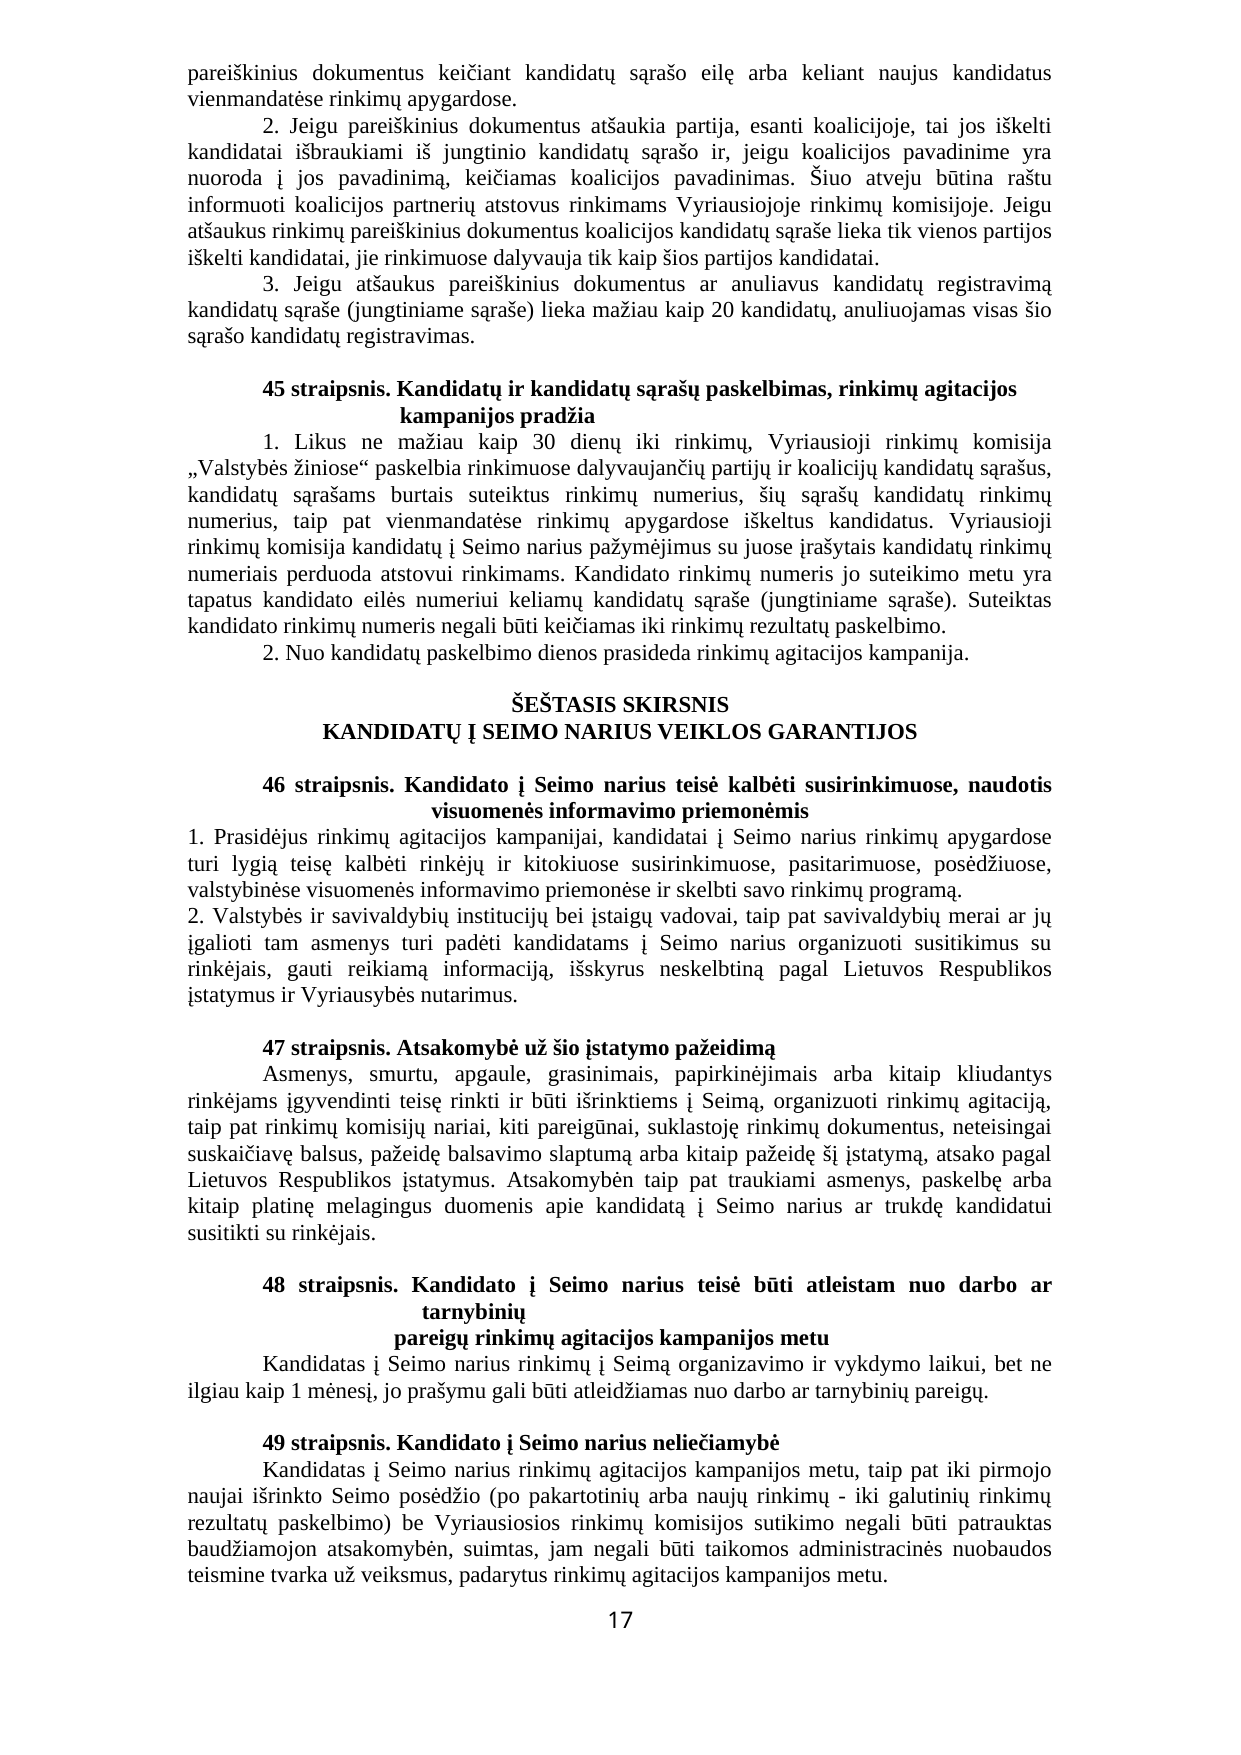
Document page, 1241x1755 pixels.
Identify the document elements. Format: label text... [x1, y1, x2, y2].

text 1. Prasidėjus rinkimų agitacijos kampanijai, kandidatai į Seimo narius rinkimų apygardose turi lygią teisę kalbėti rinkėjų ir kitokiuose susirinkimuose, pasitarimuose, posėdžiuose, valstybinėse visuomenės informavimo priemonėse ir skelbti savo rinkimų programą. [187, 823, 1053, 902]
text 2. Nuo kandidatų paskelbimo dienos prasideda rinkimų agitacijos kampanija. [187, 639, 1053, 665]
subtitle 48 straipsnis. Kandidato į Seimo narius teisė būti atleistam nuo darbo ar tarnybinių [262, 1271, 1053, 1324]
text Kandidatas į Seimo narius rinkimų į Seimą organizavimo ir vykdymo laikui, bet ne ilgiau kaip 1 mėnesį, jo prašymu gali būti atleidžiamas nuo darbo ar tarnybinių pareigų. [187, 1350, 1053, 1403]
text pareiškinius dokumentus keičiant kandidatų sąrašo eilę arba keliant naujus kandidatus vienmandatėse rinkimų apygardose. [187, 59, 1053, 112]
subtitle 49 straipsnis. Kandidato į Seimo narius neliečiamybė [187, 1429, 1053, 1456]
subtitle 45 straipsnis. Kandidatų ir kandidatų sąrašų paskelbimas, rinkimų agitacijos [262, 375, 1053, 402]
subtitle 46 straipsnis. Kandidato į Seimo narius teisė kalbėti susirinkimuose, naudotis visuomenės informavimo priemonėmis [262, 771, 1053, 823]
text 3. Jeigu atšaukus pareiškinius dokumentus ar anuliavus kandidatų registravimą kandidatų sąraše (jungtiniame sąraše) lieka mažiau kaip 20 kandidatų, anuliuojamas visas šio sąrašo kandidatų registravimas. [187, 270, 1053, 349]
subtitle KANDIDATŲ Į SEIMO NARIUS VEIKLOS GARANTIJOS [187, 718, 1053, 744]
text 1. Likus ne mažiau kaip 30 dienų iki rinkimų, Vyriausioji rinkimų komisija „Valstybės žiniose“ paskelbia rinkimuose dalyvaujančių partijų ir koalicijų kandidatų sąrašus, kandidatų sąrašams burtais suteiktus rinkimų numerius, šių sąrašų kandidatų rinkimų numerius, taip pat vienmandatėse rinkimų apygardose iškeltus kandidatus. Vyriausioji rinkimų komisija kandidatų į Seimo narius pažymėjimus su juose įrašytais kandidatų rinkimų numeriais perduoda atstovui rinkimams. Kandidato rinkimų numeris jo suteikimo metu yra tapatus kandidato eilės numeriui keliamų kandidatų sąraše (jungtiniame sąraše). Suteiktas kandidato rinkimų numeris negali būti keičiamas iki rinkimų rezultatų paskelbimo. [187, 428, 1053, 639]
subtitle ŠEŠTASIS SKIRSNIS [187, 692, 1053, 718]
text 2. Valstybės ir savivaldybių institucijų bei įstaigų vadovai, taip pat savivaldybių merai ar jų įgalioti tam asmenys turi padėti kandidatams į Seimo narius organizuoti susitikimus su rinkėjais, gauti reikiamą informaciją, išskyrus neskelbtiną pagal Lietuvos Respublikos įstatymus ir Vyriausybės nutarimus. [187, 902, 1053, 1008]
subtitle 47 straipsnis. Atsakomybė už šio įstatymo pažeidimą [187, 1034, 1053, 1061]
text 2. Jeigu pareiškinius dokumentus atšaukia partija, esanti koalicijoje, tai jos iškelti kandidatai išbraukiami iš jungtinio kandidatų sąrašo ir, jeigu koalicijos pavadinime yra nuoroda į jos pavadinimą, keičiamas koalicijos pavadinimas. Šiuo atveju būtina raštu informuoti koalicijos partnerių atstovus rinkimams Vyriausiojoje rinkimų komisijoje. Jeigu atšaukus rinkimų pareiškinius dokumentus koalicijos kandidatų sąraše lieka tik vienos partijos iškelti kandidatai, jie rinkimuose dalyvauja tik kaip šios partijos kandidatai. [187, 112, 1053, 270]
subtitle kampanijos pradžia [394, 402, 1053, 428]
text Asmenys, smurtu, apgaule, grasinimais, papirkinėjimais arba kitaip kliudantys rinkėjams įgyvendinti teisę rinkti ir būti išrinktiems į Seimą, organizuoti rinkimų agitaciją, taip pat rinkimų komisijų nariai, kiti pareigūnai, suklastoję rinkimų dokumentus, neteisingai suskaičiavę balsus, pažeidę balsavimo slaptumą arba kitaip pažeidę šį įstatymą, atsako pagal Lietuvos Respublikos įstatymus. Atsakomybėn taip pat traukiami asmenys, paskelbę arba kitaip platinę melagingus duomenis apie kandidatą į Seimo narius ar trukdę kandidatui susitikti su rinkėjais. [187, 1061, 1053, 1245]
subtitle pareigų rinkimų agitacijos kampanijos metu [394, 1324, 1053, 1350]
text Kandidatas į Seimo narius rinkimų agitacijos kampanijos metu, taip pat iki pirmojo naujai išrinkto Seimo posėdžio (po pakartotinių arba naujų rinkimų - iki galutinių rinkimų rezultatų paskelbimo) be Vyriausiosios rinkimų komisijos sutikimo negali būti patrauktas baudžiamojon atsakomybėn, suimtas, jam negali būti taikomos administracinės nuobaudos teismine tvarka už veiksmus, padarytus rinkimų agitacijos kampanijos metu. [187, 1456, 1053, 1588]
